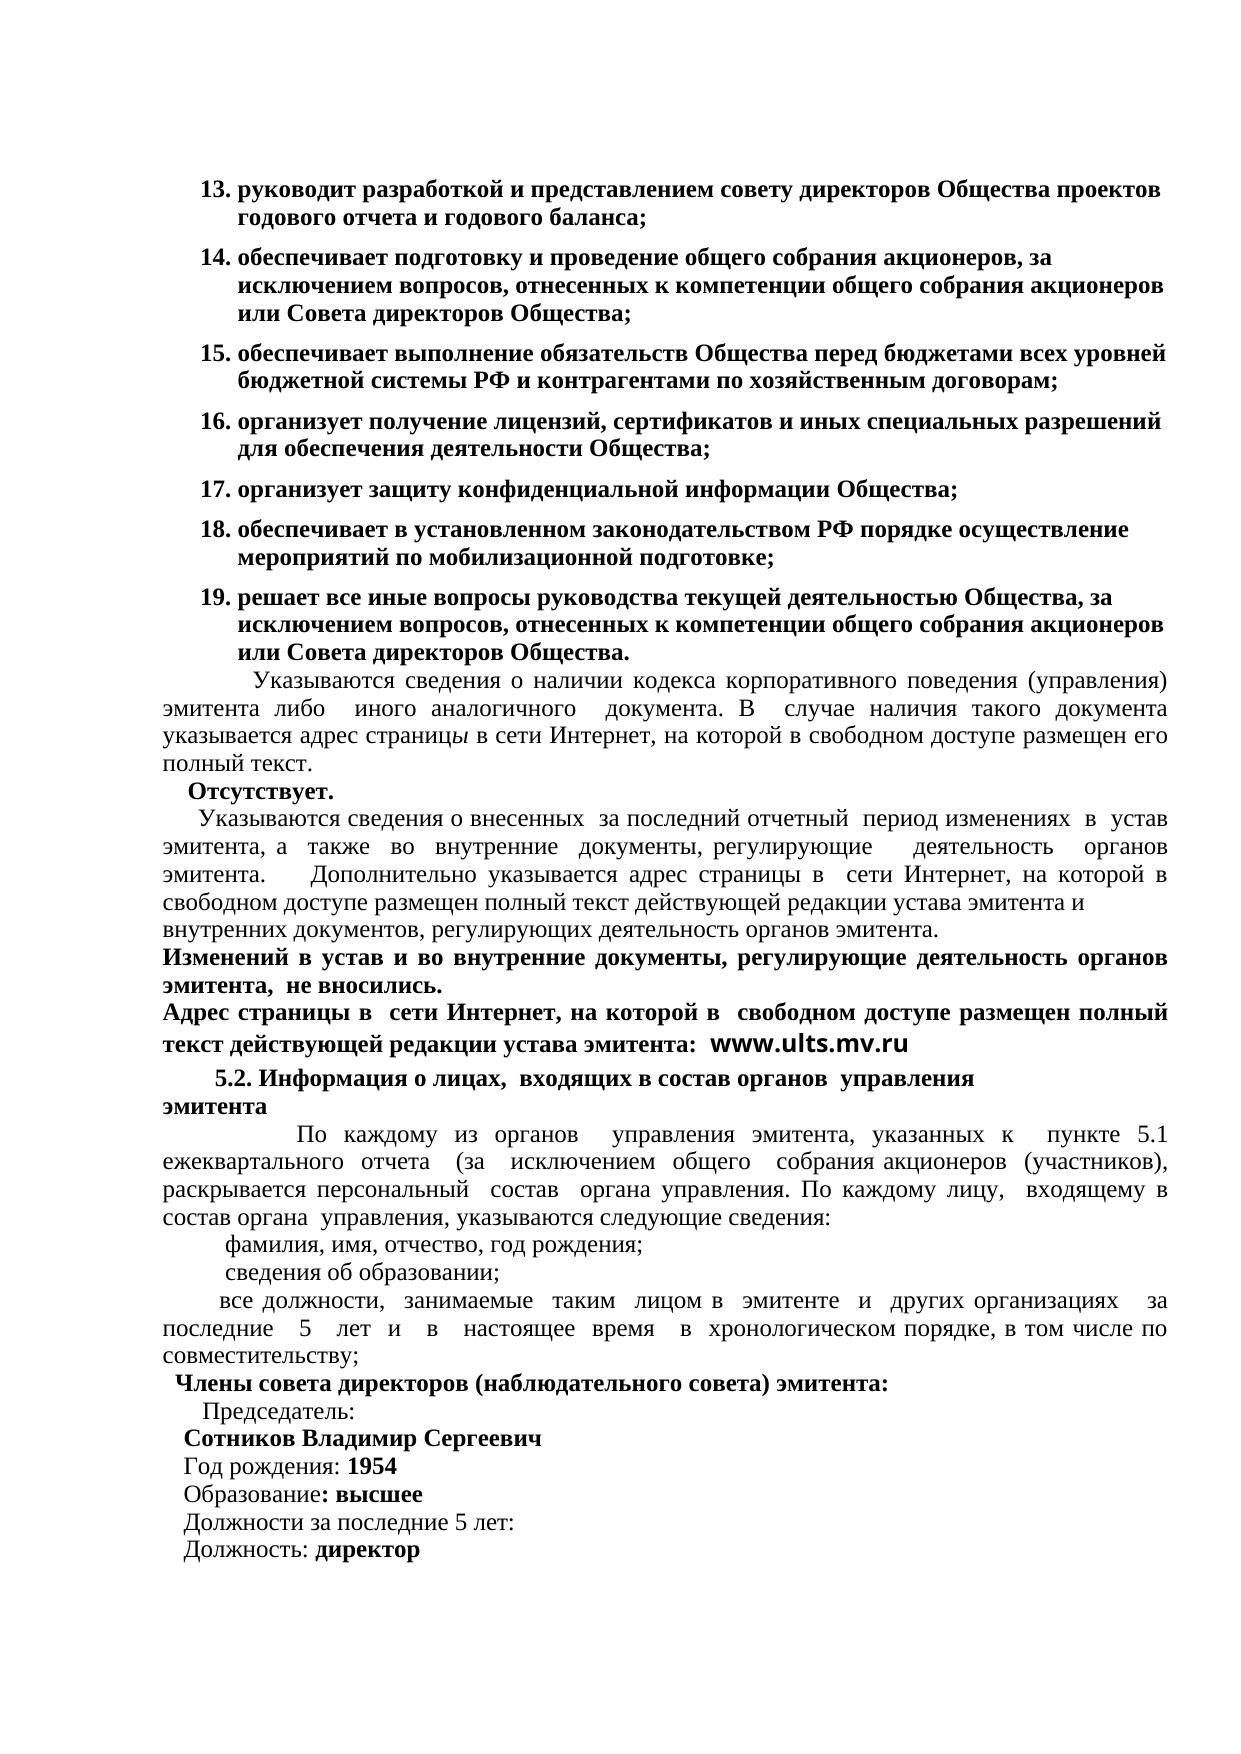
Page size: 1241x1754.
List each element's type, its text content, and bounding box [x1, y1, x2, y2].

text Указываются сведения о внесенных за последний отчетный период изменениях в устав эмитента, а также во внутренние документы, регулирующие деятельность органов эмитента. Дополнительно указывается адрес страницы в сети Интернет, на которой в свободном доступе размещен полный текст действующей редакции устава эмитента и [162, 804, 1169, 915]
list организует защиту конфиденциальной информации Общества; [200, 475, 1169, 502]
text 5.2. Информация о лицах, входящих в состав органов управления [183, 1064, 1169, 1092]
text Год рождения: 1954 [183, 1452, 1169, 1480]
text сведения об образовании; [162, 1258, 1169, 1286]
list организует получение лицензий, сертификатов и иных специальных разрешений для обеспечения деятельности Общества; [200, 407, 1169, 462]
text Изменений в устав и во внутренние документы, регулирующие деятельность органов эмитента, не вносились. [162, 943, 1169, 998]
text эмитента [162, 1092, 1169, 1120]
list руководит разработкой и представлением совету директоров Общества проектов годового отчета и годового баланса; [200, 175, 1169, 231]
text фамилия, имя, отчество, год рождения; [162, 1231, 1169, 1258]
text Указываются сведения о наличии кодекса корпоративного поведения (управления) эмитента либо иного аналогичного документа. В случае наличия такого документа указывается адрес страницы в сети Интернет, на которой в свободном доступе размещен его полный текст. [162, 666, 1169, 777]
text Адрес страницы в сети Интернет, на которой в свободном доступе размещен полный текст действующей редакции устава эмитента: www.ults.mv.ru [162, 998, 1169, 1060]
text все должности, занимаемые таким лицом в эмитенте и других организациях за последние 5 лет и в настоящее время в хронологическом порядке, в том числе по совместительству; [162, 1286, 1169, 1369]
list решает все иные вопросы руководства текущей деятельностью Общества, за исключением вопросов, отнесенных к компетенции общего собрания акционеров или Совета директоров Общества. [200, 583, 1169, 666]
list обеспечивает в установленном законодательством РФ порядке осуществление мероприятий по мобилизационной подготовке; [200, 515, 1169, 570]
text Председатель: [183, 1397, 1169, 1424]
text внутренних документов, регулирующих деятельность органов эмитента. [162, 915, 1169, 943]
list обеспечивает выполнение обязательств Общества перед бюджетами всех уровней бюджетной системы РФ и контрагентами по хозяйственным договорам; [200, 339, 1169, 394]
text Должность: директор [183, 1535, 1169, 1563]
text Члены совета директоров (наблюдательного совета) эмитента: [162, 1369, 1169, 1397]
text Должности за последние 5 лет: [183, 1508, 1169, 1535]
text Сотников Владимир Сергеевич [183, 1424, 1169, 1452]
text По каждому из органов управления эмитента, указанных к пункте 5.1 ежеквартального отчета (за исключением общего собрания акционеров (участников), раскрывается персональный состав органа управления. По каждому лицу, входящему в состав органа управления, указываются следующие сведения: [162, 1120, 1169, 1231]
list обеспечивает подготовку и проведение общего собрания акционеров, за исключением вопросов, отнесенных к компетенции общего собрания акционеров или Совета директоров Общества; [200, 243, 1169, 326]
text Образование: высшее [183, 1480, 1169, 1508]
text Отсутствует. [162, 777, 1169, 804]
